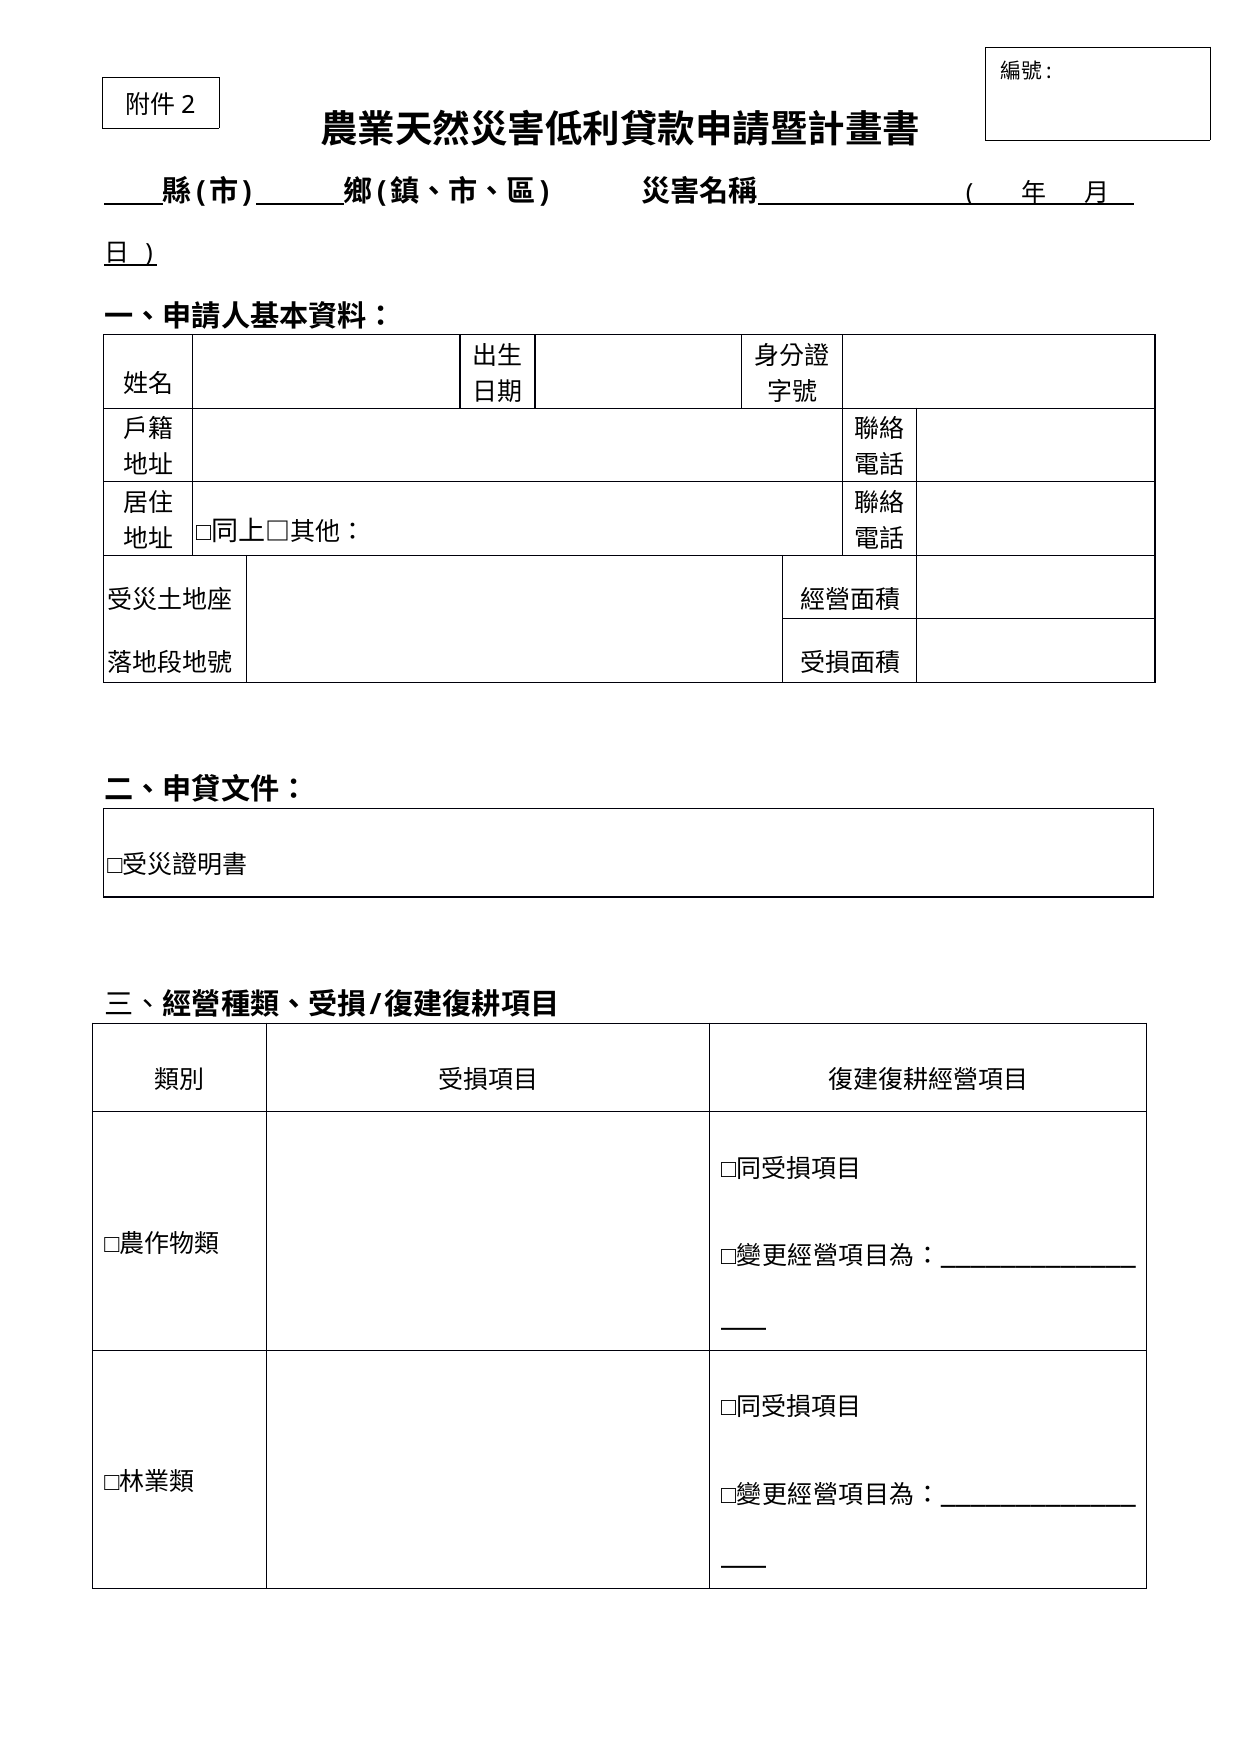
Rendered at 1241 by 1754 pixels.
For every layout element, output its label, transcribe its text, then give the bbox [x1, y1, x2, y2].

table_cell 聯絡電話 [843, 482, 916, 555]
table_cell 受災土地座落地段地號 [104, 556, 246, 682]
table_cell 經營面積 [783, 556, 916, 618]
table_cell □林業類 [93, 1351, 266, 1588]
text 三、經營種類、受損/復建復耕項目 [104, 960, 1136, 1022]
table_header 復建復耕經營項目 [710, 1024, 1146, 1111]
table_cell [917, 556, 1154, 618]
text 縣(市) 鄉(鎮、市、區) 災害名稱 ( 年 月 日 ) [104, 147, 1136, 272]
table_cell 居住 地址 [104, 482, 192, 555]
text 二、申貸文件： [104, 745, 1136, 808]
table_cell [247, 556, 782, 682]
table_cell □同受損項目 □變更經營項目為：________________ [710, 1351, 1146, 1588]
table_cell [917, 619, 1154, 682]
table_header 受損項目 [267, 1024, 709, 1111]
table_header 類別 [93, 1024, 266, 1111]
table_cell □同上□其他： [193, 482, 842, 555]
table_header 姓名 [104, 335, 192, 408]
table_cell □同受損項目 □變更經營項目為：________________ [710, 1112, 1146, 1349]
text 農業天然災害低利貸款申請暨計畫書 [103, 78, 1136, 147]
text 一、申請人基本資料： [104, 272, 1136, 334]
table_header 出生日期 [461, 335, 534, 408]
table_cell 戶籍 地址 [104, 409, 192, 481]
table_header [193, 335, 459, 408]
table_cell [917, 409, 1154, 481]
table_cell □農作物類 [93, 1112, 266, 1349]
text 附件2 [117, 85, 204, 120]
table_cell [267, 1351, 709, 1588]
table_header [843, 335, 1154, 408]
table_cell 聯絡電話 [843, 409, 916, 481]
table_header □受災證明書 [104, 809, 1153, 896]
table_cell [917, 482, 1154, 555]
table_cell [193, 409, 842, 481]
text 農業天然災害低利貸款申請暨計畫書 [986, 48, 1210, 140]
table_header [536, 335, 741, 408]
table_cell [267, 1112, 709, 1349]
table_cell 受損面積 [783, 619, 916, 682]
table_header 身分證 字號 [742, 335, 842, 408]
text 編號: [1001, 54, 1195, 84]
